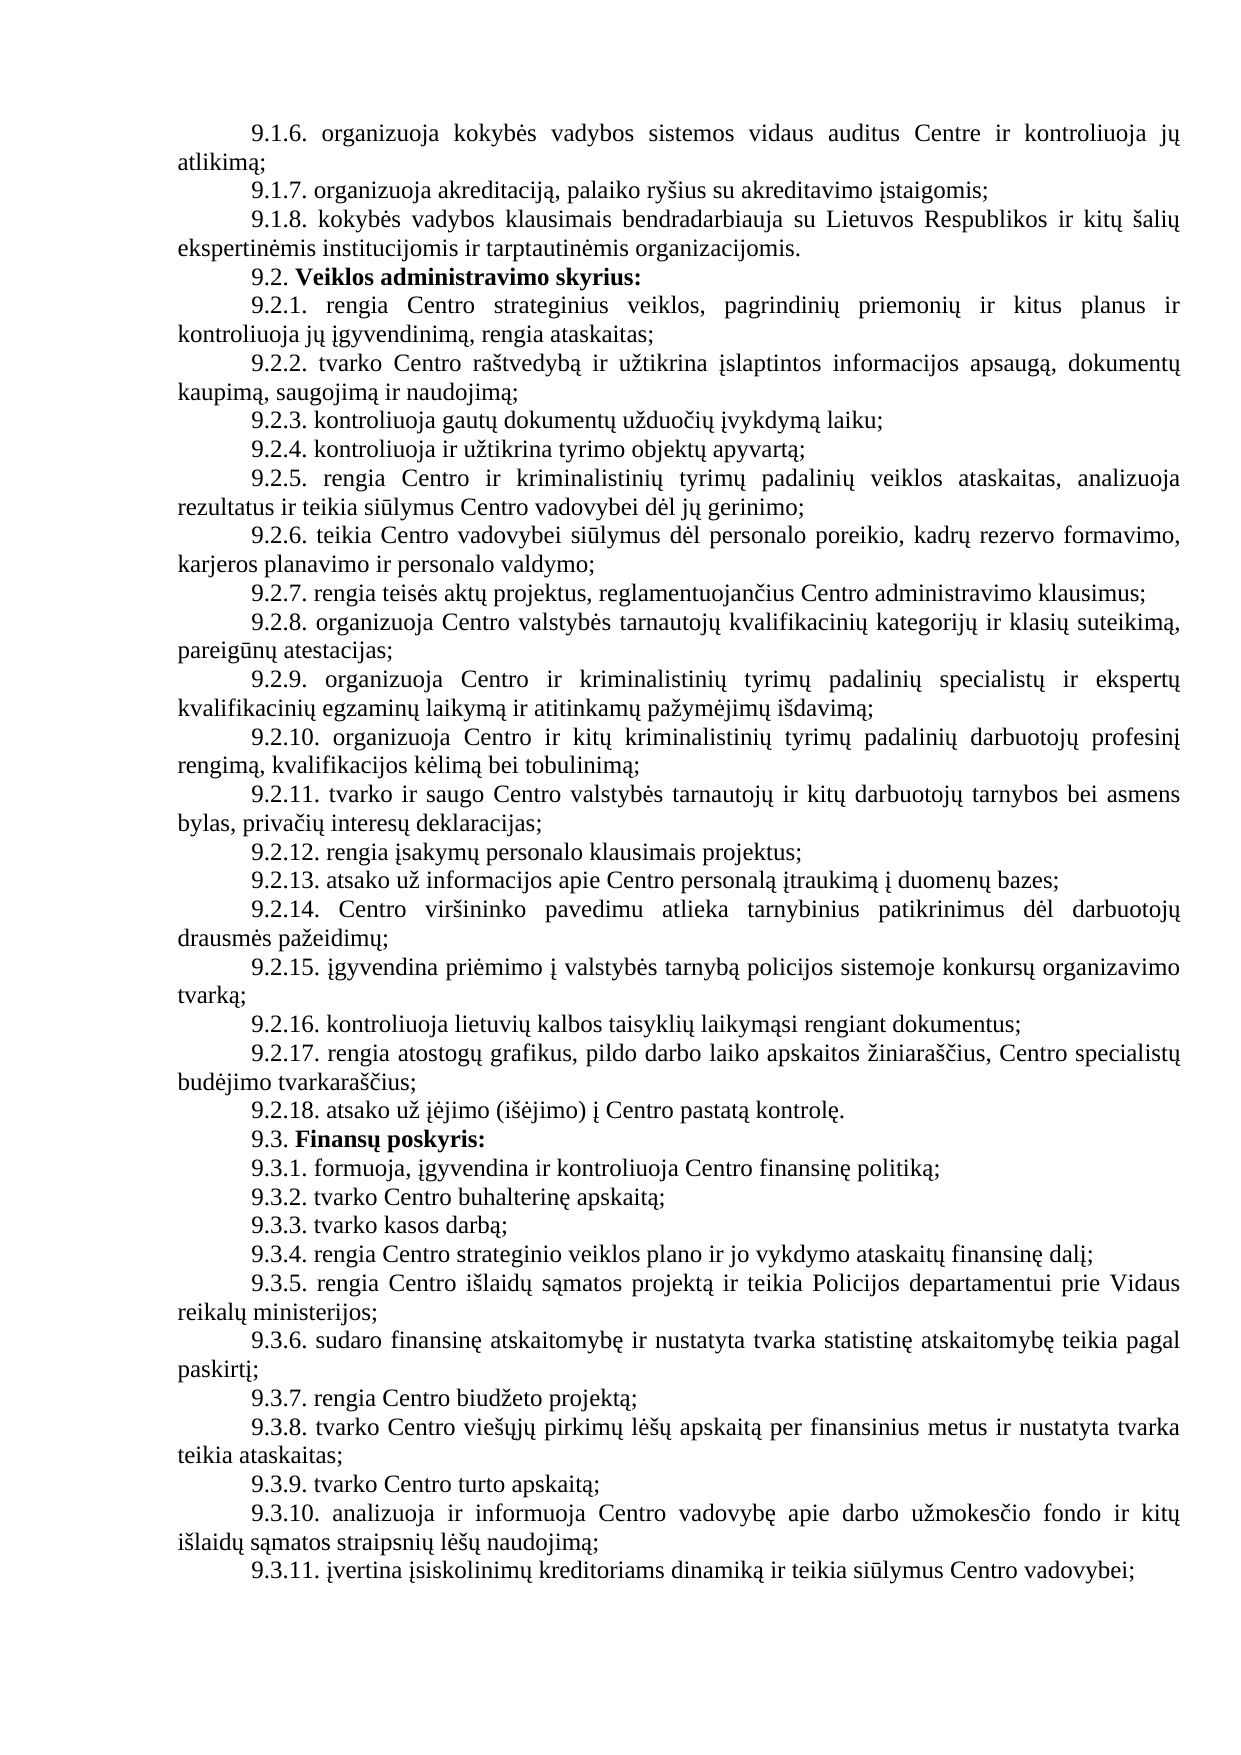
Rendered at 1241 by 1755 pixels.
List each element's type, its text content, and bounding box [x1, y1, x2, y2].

text 9.2.14. Centro viršininko pavedimu atlieka tarnybinius patikrinimus dėl darbuotojų drausmės pažeidimų; [177, 894, 1181, 952]
text 9.1.8. kokybės vadybos klausimais bendradarbiauja su Lietuvos Respublikos ir kitų šalių ekspertinėmis institucijomis ir tarptautinėmis organizacijomis. [177, 204, 1181, 262]
text 9.2.18. atsako už įėjimo (išėjimo) į Centro pastatą kontrolę. [177, 1096, 1181, 1124]
text 9.3.10. analizuoja ir informuoja Centro vadovybę apie darbo užmokesčio fondo ir kitų išlaidų sąmatos straipsnių lėšų naudojimą; [177, 1498, 1181, 1556]
text 9.1.6. organizuoja kokybės vadybos sistemos vidaus auditus Centre ir kontroliuoja jų atlikimą; [177, 118, 1181, 176]
text 9.1.7. organizuoja akreditaciją, palaiko ryšius su akreditavimo įstaigomis; [177, 176, 1181, 204]
text 9.3.5. rengia Centro išlaidų sąmatos projektą ir teikia Policijos departamentui prie Vidaus reikalų ministerijos; [177, 1268, 1181, 1326]
text 9.3.11. įvertina įsiskolinimų kreditoriams dinamiką ir teikia siūlymus Centro vadovybei; [177, 1556, 1181, 1584]
text 9.3.1. formuoja, įgyvendina ir kontroliuoja Centro finansinę politiką; [177, 1153, 1181, 1182]
text 9.2.3. kontroliuoja gautų dokumentų užduočių įvykdymą laiku; [177, 406, 1181, 434]
text 9.3.2. tvarko Centro buhalterinę apskaitą; [177, 1182, 1181, 1211]
text 9.2.2. tvarko Centro raštvedybą ir užtikrina įslaptintos informacijos apsaugą, dokumentų kaupimą, saugojimą ir naudojimą; [177, 348, 1181, 406]
text 9.2.17. rengia atostogų grafikus, pildo darbo laiko apskaitos žiniaraščius, Centro specialistų budėjimo tvarkaraščius; [177, 1038, 1181, 1096]
text 9.3.6. sudaro finansinę atskaitomybę ir nustatyta tvarka statistinę atskaitomybę teikia pagal paskirtį; [177, 1326, 1181, 1383]
text 9.2.6. teikia Centro vadovybei siūlymus dėl personalo poreikio, kadrų rezervo formavimo, karjeros planavimo ir personalo valdymo; [177, 521, 1181, 578]
text 9.2.1. rengia Centro strateginius veiklos, pagrindinių priemonių ir kitus planus ir kontroliuoja jų įgyvendinimą, rengia ataskaitas; [177, 291, 1181, 348]
text 9.3.8. tvarko Centro viešųjų pirkimų lėšų apskaitą per finansinius metus ir nustatyta tvarka teikia ataskaitas; [177, 1412, 1181, 1469]
text 9.2.7. rengia teisės aktų projektus, reglamentuojančius Centro administravimo klausimus; [177, 578, 1181, 607]
text 9.2.4. kontroliuoja ir užtikrina tyrimo objektų apyvartą; [177, 434, 1181, 463]
text 9.3.9. tvarko Centro turto apskaitą; [177, 1469, 1181, 1498]
text 9.2.16. kontroliuoja lietuvių kalbos taisyklių laikymąsi rengiant dokumentus; [177, 1009, 1181, 1038]
text 9.2.10. organizuoja Centro ir kitų kriminalistinių tyrimų padalinių darbuotojų profesinį rengimą, kvalifikacijos kėlimą bei tobulinimą; [177, 722, 1181, 779]
text 9.3.7. rengia Centro biudžeto projektą; [177, 1383, 1181, 1412]
text 9.2.13. atsako už informacijos apie Centro personalą įtraukimą į duomenų bazes; [177, 866, 1181, 894]
text 9.3.3. tvarko kasos darbą; [177, 1211, 1181, 1239]
text 9.3.4. rengia Centro strateginio veiklos plano ir jo vykdymo ataskaitų finansinę dalį; [177, 1239, 1181, 1268]
text 9.2.9. organizuoja Centro ir kriminalistinių tyrimų padalinių specialistų ir ekspertų kvalifikacinių egzaminų laikymą ir atitinkamų pažymėjimų išdavimą; [177, 664, 1181, 722]
text 9.2. Veiklos administravimo skyrius: [177, 262, 1181, 291]
text 9.2.5. rengia Centro ir kriminalistinių tyrimų padalinių veiklos ataskaitas, analizuoja rezultatus ir teikia siūlymus Centro vadovybei dėl jų gerinimo; [177, 463, 1181, 521]
text 9.2.12. rengia įsakymų personalo klausimais projektus; [177, 837, 1181, 866]
text 9.2.11. tvarko ir saugo Centro valstybės tarnautojų ir kitų darbuotojų tarnybos bei asmens bylas, privačių interesų deklaracijas; [177, 779, 1181, 837]
text 9.2.15. įgyvendina priėmimo į valstybės tarnybą policijos sistemoje konkursų organizavimo tvarką; [177, 952, 1181, 1009]
text 9.2.8. organizuoja Centro valstybės tarnautojų kvalifikacinių kategorijų ir klasių suteikimą, pareigūnų atestacijas; [177, 607, 1181, 664]
text 9.3. Finansų poskyris: [177, 1124, 1181, 1153]
